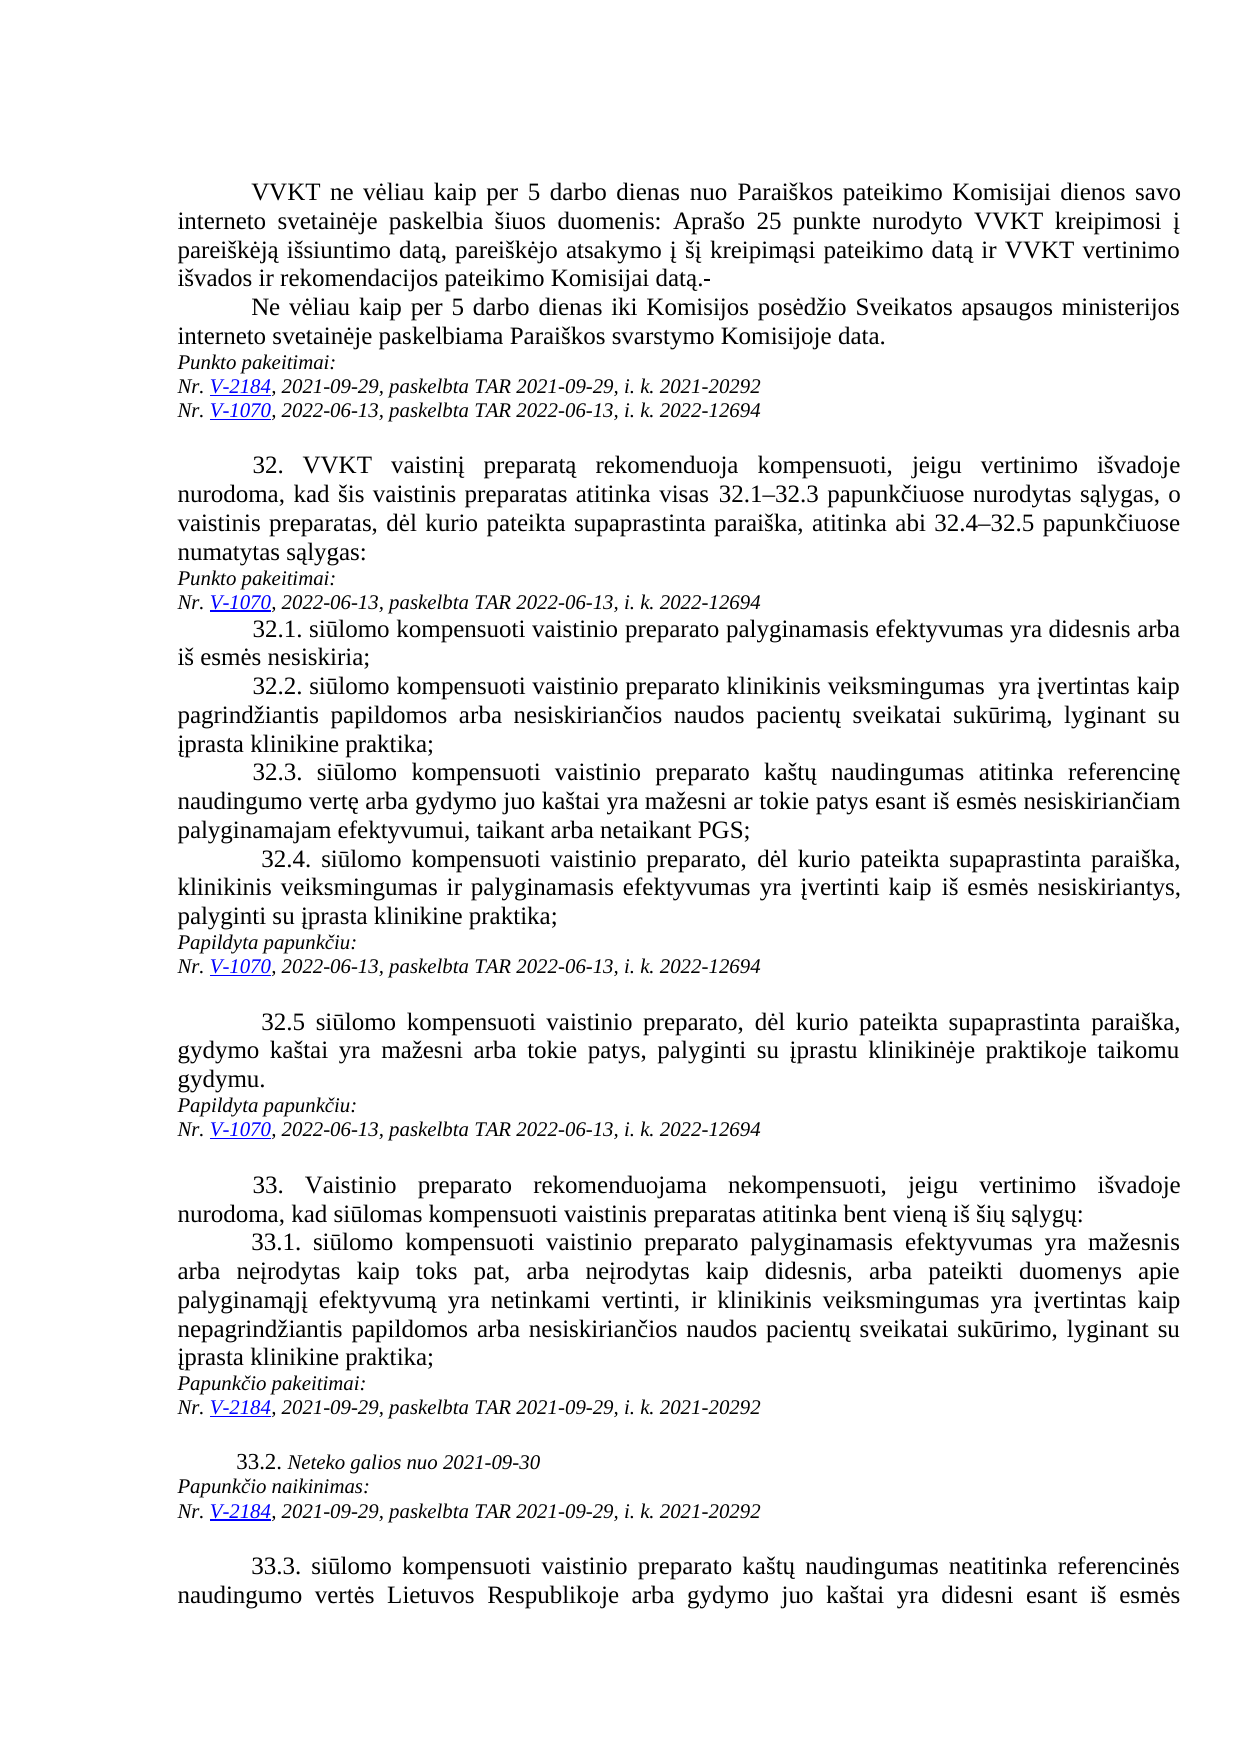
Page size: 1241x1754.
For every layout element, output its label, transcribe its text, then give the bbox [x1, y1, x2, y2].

text 32.2. siūlomo kompensuoti vaistinio preparato klinikinis veiksmingumas yra įvertintas kaip pagrindžiantis papildomos arba nesiskiriančios naudos pacientų sveikatai sukūrimą, lyginant su įprasta klinikine praktika; [177, 671, 1181, 757]
text 32.1. siūlomo kompensuoti vaistinio preparato palyginamasis efektyvumas yra didesnis arba iš esmės nesiskiria; [177, 614, 1181, 671]
text Papunkčio pakeitimai: [177, 1371, 1181, 1395]
text 33. Vaistinio preparato rekomenduojama nekompensuoti, jeigu vertinimo išvadoje nurodoma, kad siūlomas kompensuoti vaistinis preparatas atitinka bent vieną iš šių sąlygų: [177, 1170, 1181, 1227]
text 32.5 siūlomo kompensuoti vaistinio preparato, dėl kurio pateikta supaprastinta paraiška, gydymo kaštai yra mažesni arba tokie patys, palyginti su įprastu klinikinėje praktikoje taikomu gydymu. [177, 1007, 1181, 1093]
text Nr. V-2184, 2021-09-29, paskelbta TAR 2021-09-29, i. k. 2021-20292 [177, 1498, 1181, 1523]
text Nr. V-2184, 2021-09-29, paskelbta TAR 2021-09-29, i. k. 2021-20292 [177, 1395, 1181, 1419]
text Nr. V-2184, 2021-09-29, paskelbta TAR 2021-09-29, i. k. 2021-20292 [177, 374, 1181, 398]
text 32. VVKT vaistinį preparatą rekomenduoja kompensuoti, jeigu vertinimo išvadoje nurodoma, kad šis vaistinis preparatas atitinka visas 32.1–32.3 papunkčiuose nurodytas sąlygas, o vaistinis preparatas, dėl kurio pateikta supaprastinta paraiška, atitinka abi 32.4–32.5 papunkčiuose numatytas sąlygas: [177, 451, 1181, 566]
text 32.3. siūlomo kompensuoti vaistinio preparato kaštų naudingumas atitinka referencinę naudingumo vertę arba gydymo juo kaštai yra mažesni ar tokie patys esant iš esmės nesiskiriančiam palyginamajam efektyvumui, taikant arba netaikant PGS; [177, 757, 1181, 844]
text Papildyta papunkčiu: [177, 1093, 1181, 1117]
text 32.4. siūlomo kompensuoti vaistinio preparato, dėl kurio pateikta supaprastinta paraiška, klinikinis veiksmingumas ir palyginamasis efektyvumas yra įvertinti kaip iš esmės nesiskiriantys, palyginti su įprasta klinikine praktika; [177, 844, 1181, 930]
text Nr. V-1070, 2022-06-13, paskelbta TAR 2022-06-13, i. k. 2022-12694 [177, 590, 1181, 614]
text Ne vėliau kaip per 5 darbo dienas iki Komisijos posėdžio Sveikatos apsaugos ministerijos interneto svetainėje paskelbiama Paraiškos svarstymo Komisijoje data. [177, 292, 1181, 350]
text 33.3. siūlomo kompensuoti vaistinio preparato kaštų naudingumas neatitinka referencinės naudingumo vertės Lietuvos Respublikoje arba gydymo juo kaštai yra didesni esant iš esmės [177, 1551, 1181, 1609]
text 33.2. Neteko galios nuo 2021-09-30 [177, 1448, 1181, 1474]
text Punkto pakeitimai: [177, 566, 1181, 590]
text VVKT ne vėliau kaip per 5 darbo dienas nuo Paraiškos pateikimo Komisijai dienos savo interneto svetainėje paskelbia šiuos duomenis: Aprašo 25 punkte nurodyto VVKT kreipimosi į pareiškėją išsiuntimo datą, pareiškėjo atsakymo į šį kreipimąsi pateikimo datą ir VVKT vertinimo išvados ir rekomendacijos pateikimo Komisijai datą. [177, 177, 1181, 292]
text 33.1. siūlomo kompensuoti vaistinio preparato palyginamasis efektyvumas yra mažesnis arba neįrodytas kaip toks pat, arba neįrodytas kaip didesnis, arba pateikti duomenys apie palyginamąjį efektyvumą yra netinkami vertinti, ir klinikinis veiksmingumas yra įvertintas kaip nepagrindžiantis papildomos arba nesiskiriančios naudos pacientų sveikatai sukūrimo, lyginant su įprasta klinikine praktika; [177, 1227, 1181, 1371]
text Papunkčio naikinimas: [177, 1474, 1181, 1498]
text Nr. V-1070, 2022-06-13, paskelbta TAR 2022-06-13, i. k. 2022-12694 [177, 1117, 1181, 1141]
text Papildyta papunkčiu: [177, 930, 1181, 954]
text Punkto pakeitimai: [177, 350, 1181, 374]
text Nr. V-1070, 2022-06-13, paskelbta TAR 2022-06-13, i. k. 2022-12694 [177, 954, 1181, 978]
text Nr. V-1070, 2022-06-13, paskelbta TAR 2022-06-13, i. k. 2022-12694 [177, 398, 1181, 422]
